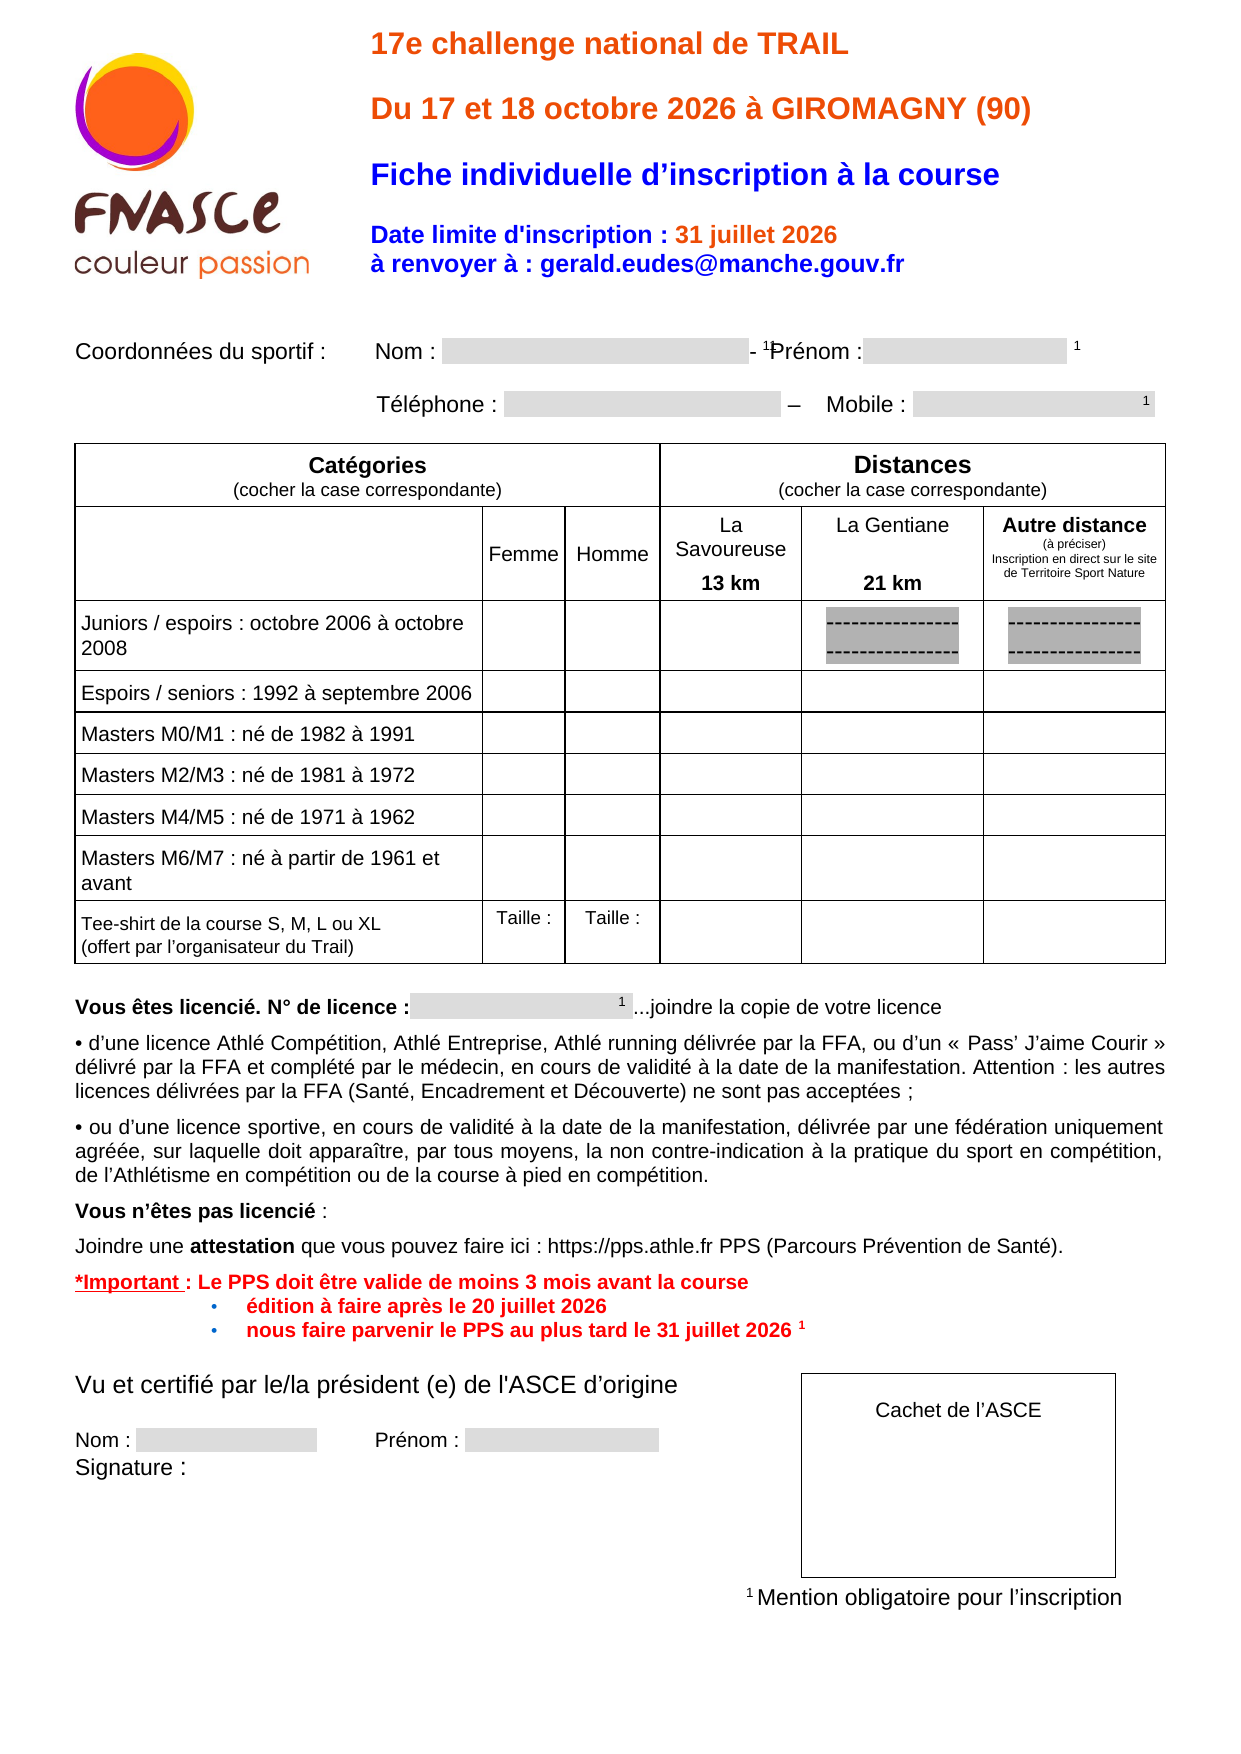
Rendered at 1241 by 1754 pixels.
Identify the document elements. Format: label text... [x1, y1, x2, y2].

picture [74, 53, 309, 279]
table_cell [483, 671, 564, 711]
table_cell ---------------- ---------------- [984, 601, 1165, 670]
table_cell [984, 795, 1165, 835]
table_header ‍Catégories (cocher la case correspondante) [76, 444, 659, 506]
table_cell [483, 713, 564, 753]
table_header Distances (cocher la case correspondante) [661, 444, 1165, 506]
text Date limite d'inscription : 31 juillet 2026 [370, 221, 1165, 249]
table_cell [802, 795, 983, 835]
table_cell [802, 671, 983, 711]
table_cell [566, 836, 659, 900]
table_cell La Savoureuse 13 km [661, 507, 801, 600]
text Vous êtes licencié. N° de licence :....../......./......./......./.......joindre la copie de votre licence [75, 993, 1165, 1019]
table_cell [984, 901, 1165, 963]
table_cell [566, 713, 659, 753]
list nous faire parvenir le PPS au plus tard le 31 juillet 2026 1 [211, 1318, 1165, 1342]
table_cell [483, 754, 564, 794]
table_cell ‍Masters M6/M7 : né à partir de 1961 et avant [76, 836, 482, 900]
table_cell [802, 754, 983, 794]
table_cell ‍Masters M4/M5 : né de 1971 à 1962 [76, 795, 482, 835]
text à renvoyer à : gerald.eudes@manche.gouv.fr [370, 249, 1165, 278]
table_cell [661, 671, 801, 711]
text Joindre une attestation que vous pouvez faire ici : https://pps.athle.fr PPS (Parcours Prévention de Santé). [75, 1234, 1165, 1258]
table_cell Femme [483, 507, 564, 600]
text Vu et certifié par le/la président (e) de l'ASCE d’origine [75, 1371, 1165, 1399]
table_cell [802, 901, 983, 963]
table_cell [566, 601, 659, 670]
table_cell ‍Tee-shirt de la course S, M, L ou XL (offert par l’organisateur du Trail) [76, 901, 482, 963]
text [802, 1428, 1115, 1452]
table_cell [566, 795, 659, 835]
table_cell ‍ [76, 507, 482, 600]
table_cell [661, 601, 801, 670]
text Signature : [75, 1452, 801, 1481]
table_cell Taille : [483, 901, 564, 963]
list édition à faire après le 20 juillet 2026 [211, 1294, 1165, 1318]
text Nom : .......................……. Prénom : ..............................… [75, 1428, 801, 1452]
table_cell [984, 671, 1165, 711]
text Du 17 et 18 octobre 2026 à GIROMAGNY (90) [370, 90, 1165, 126]
table_cell [802, 836, 983, 900]
table_cell [483, 601, 564, 670]
table_cell Homme [566, 507, 659, 600]
table_cell [802, 713, 983, 753]
table_cell ‍Masters M2/M3 : né de 1981 à 1972 [76, 754, 482, 794]
table_cell ‍Espoirs / seniors : 1992 à septembre 2006 [76, 671, 482, 711]
text [802, 1452, 1115, 1481]
table_cell [661, 836, 801, 900]
table_cell [566, 671, 659, 711]
subtitle 17e challenge national de TRAIL [370, 25, 1165, 61]
table_cell [661, 713, 801, 753]
text • d’une licence Athlé Compétition, Athlé Entreprise, Athlé running délivrée par la FFA, ou d’un « Pass’ J’aime Courir » délivré par la FFA et complété par le médecin, en cours de validité à la date de la manifestation. Attention : les autres licences délivrées par la FFA (Santé, Encadrement et Découverte) ne sont pas acceptées ; [75, 1031, 1165, 1103]
table_cell [661, 795, 801, 835]
table_cell Taille : [566, 901, 659, 963]
table_cell [984, 713, 1165, 753]
table_cell [661, 754, 801, 794]
text Coordonnées du sportif : Nom : .......................…………………- Prénom :… ........................… [75, 338, 1165, 364]
table_cell [483, 836, 564, 900]
table_cell [984, 754, 1165, 794]
text [1116, 1452, 1165, 1481]
table_cell ---------------- ---------------- [802, 601, 983, 670]
table_cell [984, 836, 1165, 900]
table_cell [483, 795, 564, 835]
table_cell ‍Masters M0/M1 : né de 1982 à 1991 [76, 713, 482, 753]
text Vous n’êtes pas licencié : [75, 1198, 1165, 1222]
table_cell [566, 754, 659, 794]
table_cell [661, 901, 801, 963]
table_cell La Gentiane 21 km [802, 507, 983, 600]
table_cell ‍Juniors / espoirs : octobre 2006 à octobre 2008 [76, 601, 482, 670]
table_cell Autre distance (à préciser) Inscription en direct sur le site de Territoire Sport Nature [984, 507, 1165, 600]
text Fiche individuelle d’inscription à la course [370, 156, 1165, 192]
text *Important : Le PPS doit être valide de moins 3 mois avant la course [75, 1270, 1165, 1294]
text • ou d’une licence sportive, en cours de validité à la date de la manifestation, délivrée par une fédération uniquement agréée, sur laquelle doit apparaître, par tous moyens, la non contre-indication à la pratique du sport en compétition, de l’Athlétisme en compétition ou de la course à pied en compétition. [75, 1115, 1165, 1187]
